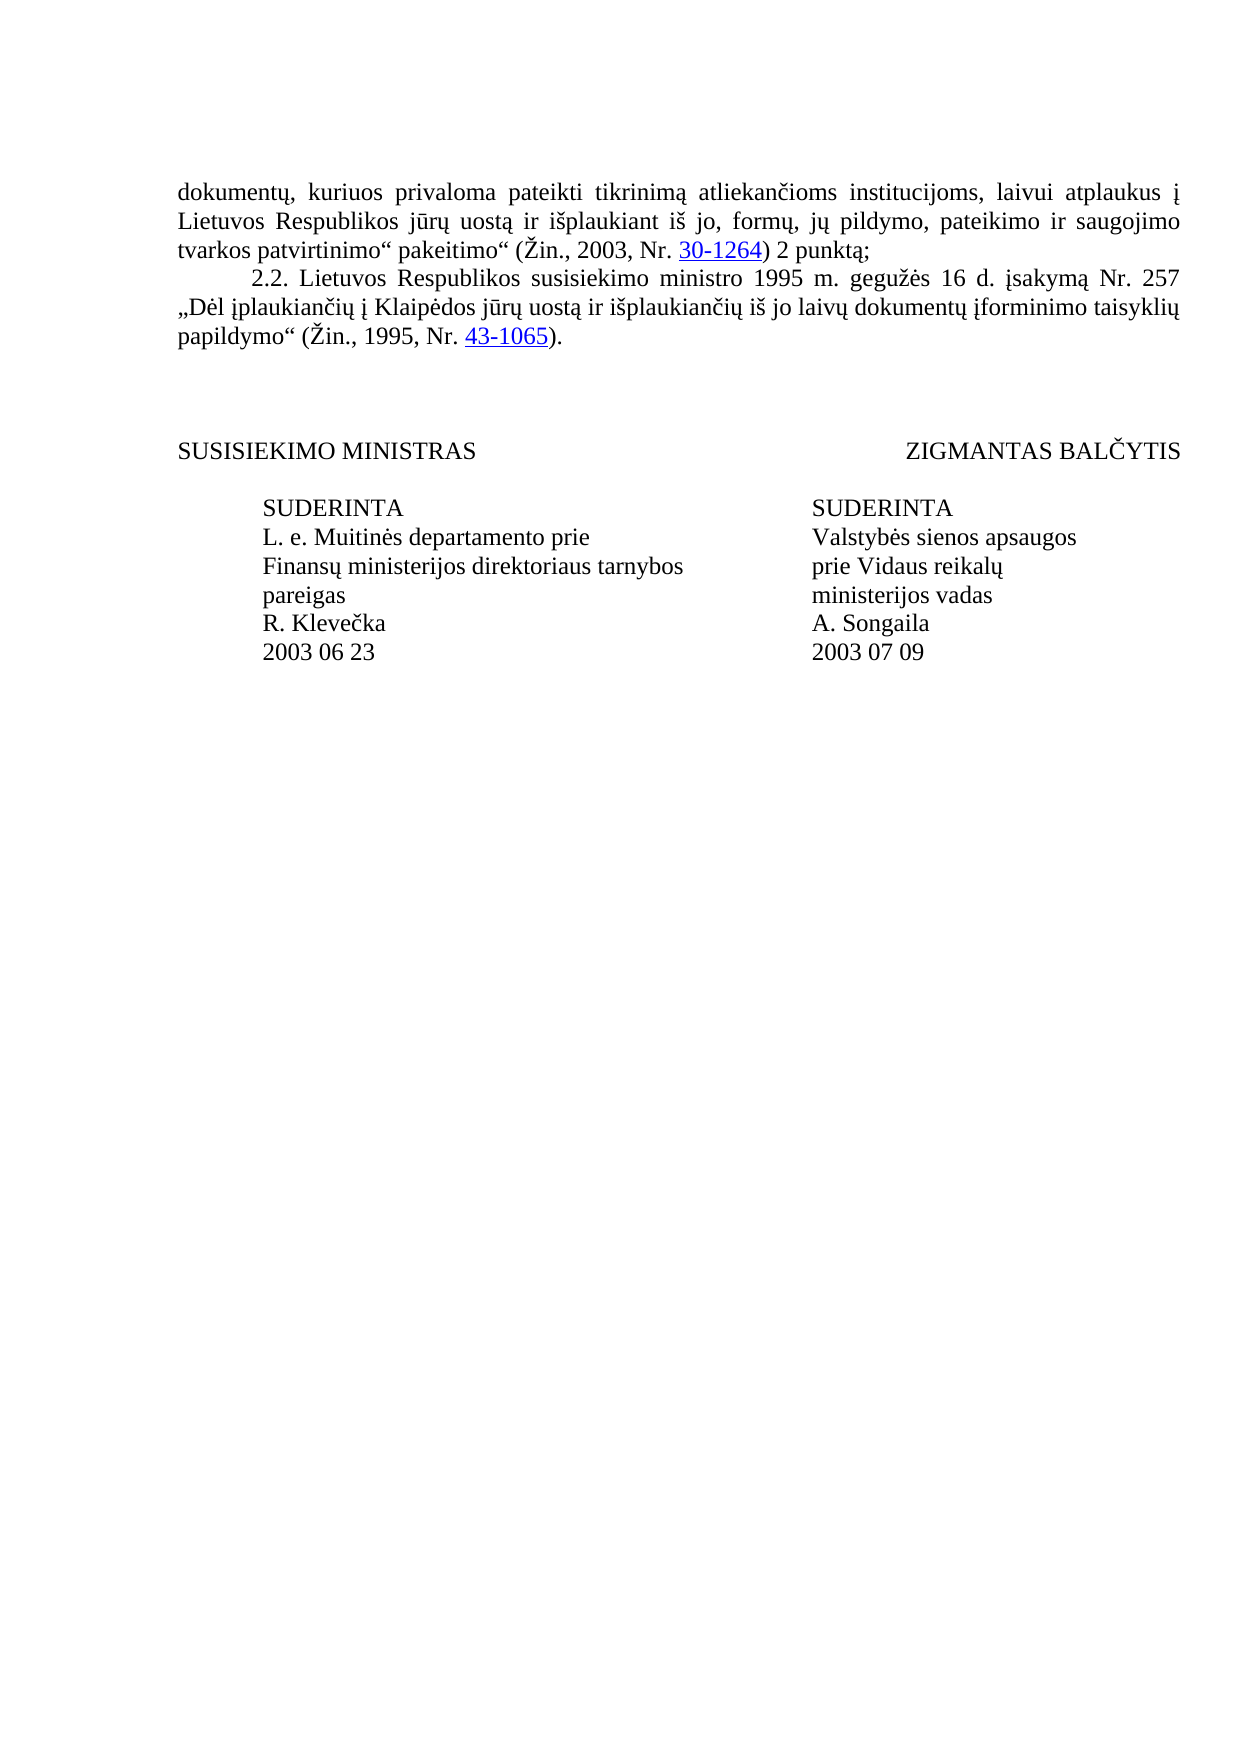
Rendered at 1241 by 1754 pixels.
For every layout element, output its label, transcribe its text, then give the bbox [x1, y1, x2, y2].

table_header SUDERINTA [177, 494, 800, 522]
table_cell 2003 06 23 [177, 637, 800, 666]
table_cell pareigas [177, 580, 800, 608]
table_cell 2003 07 09 [800, 637, 1204, 666]
table_cell prie Vidaus reikalų [800, 551, 1204, 580]
table_cell Valstybės sienos apsaugos [800, 522, 1204, 551]
text 2.2. Lietuvos Respublikos susisiekimo ministro 1995 m. gegužės 16 d. įsakymą Nr. 257 „Dėl įplaukiančių į Klaipėdos jūrų uostą ir išplaukiančių iš jo laivų dokumentų įforminimo taisyklių papildymo“ (Žin., 1995, Nr. 43-1065). [177, 263, 1181, 350]
table_header SUDERINTA [800, 494, 1204, 522]
table_cell A. Songaila [800, 609, 1204, 637]
table_cell ministerijos vadas [800, 580, 1204, 608]
text SUSISIEKIMO MINISTRAS ZIGMANTAS BALČYTIS [177, 436, 1181, 465]
table_cell L. e. Muitinės departamento prie [177, 522, 800, 551]
table_cell R. Klevečka [177, 609, 800, 637]
text dokumentų, kuriuos privaloma pateikti tikrinimą atliekančioms institucijoms, laivui atplaukus į Lietuvos Respublikos jūrų uostą ir išplaukiant iš jo, formų, jų pildymo, pateikimo ir saugojimo tvarkos patvirtinimo“ pakeitimo“ (Žin., 2003, Nr. 30-1264) 2 punktą; [177, 177, 1181, 263]
table_cell Finansų ministerijos direktoriaus tarnybos [177, 551, 800, 580]
